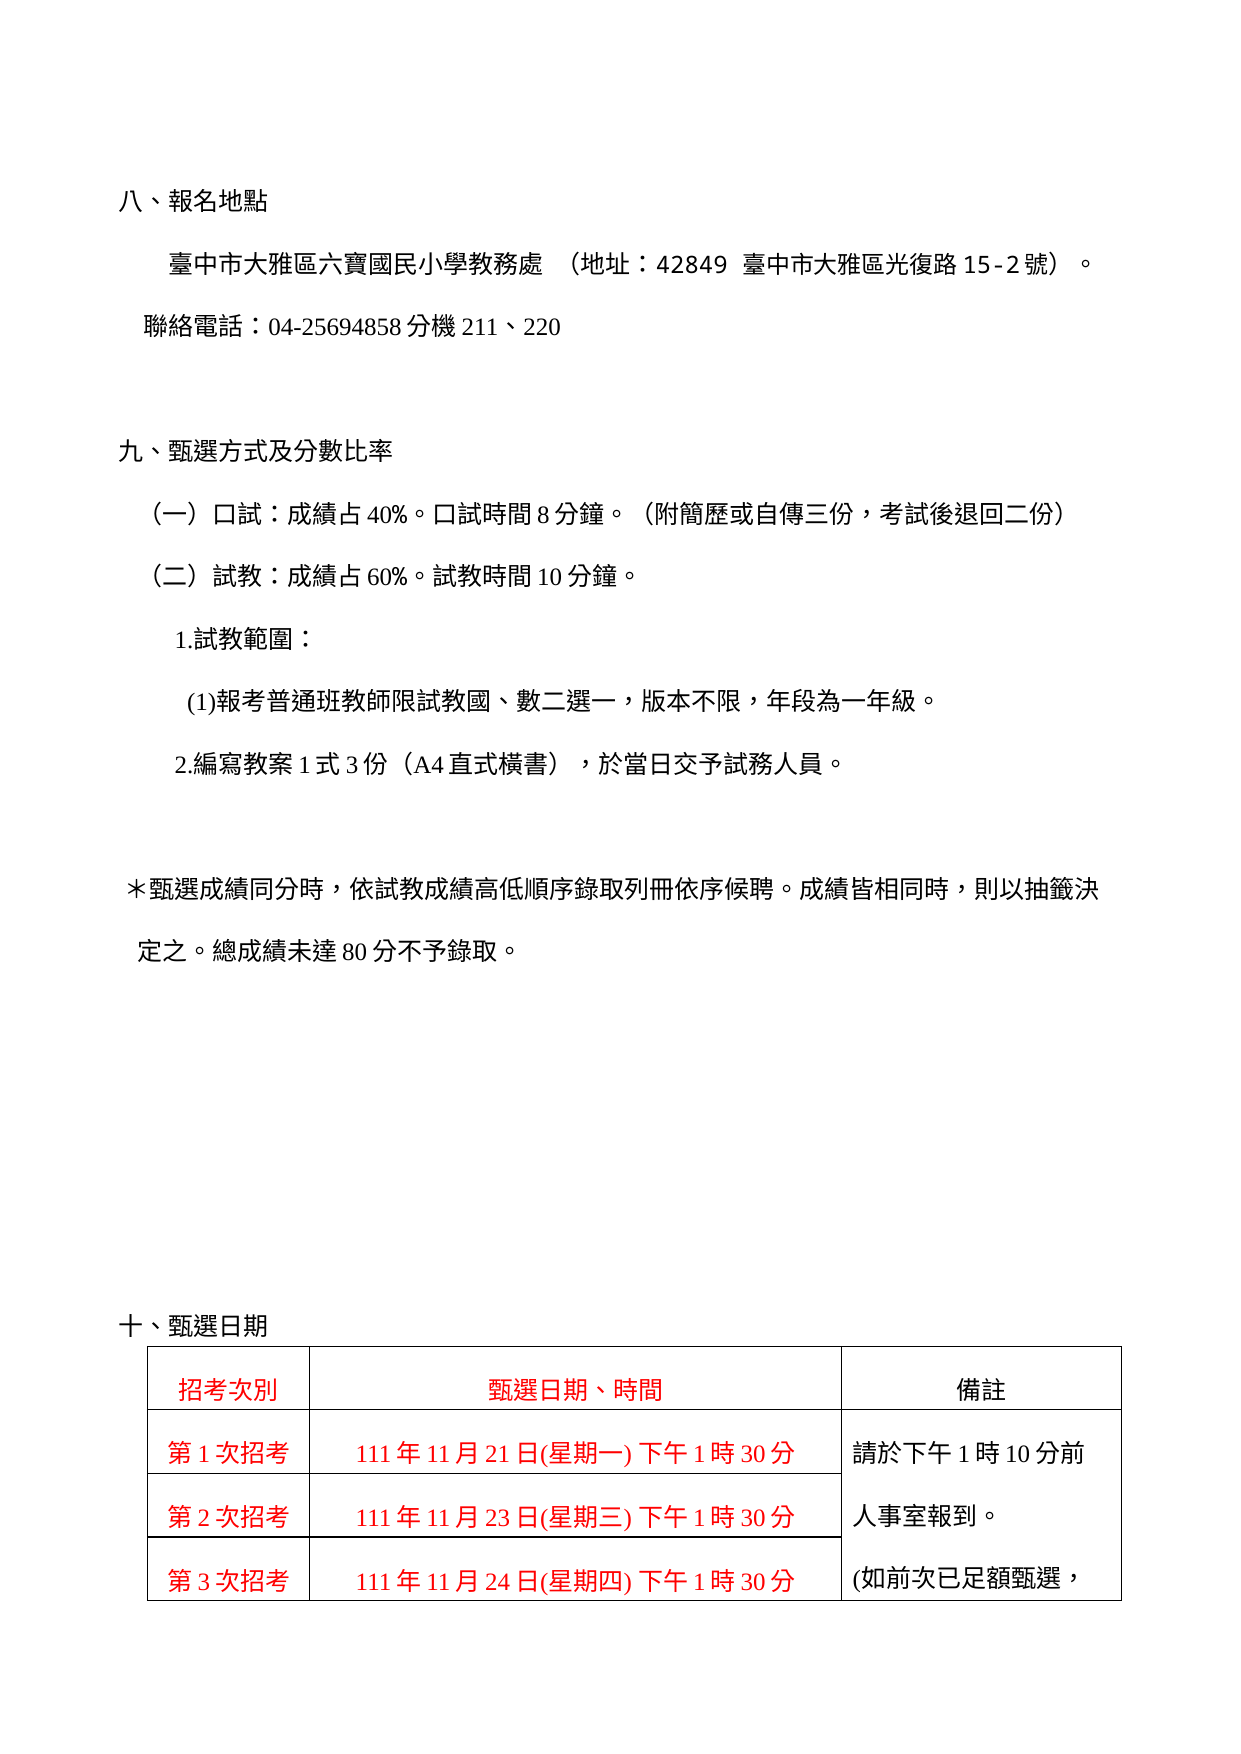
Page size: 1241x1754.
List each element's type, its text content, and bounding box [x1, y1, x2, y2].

text (1)報考普通班教師限試教國、數二選一，版本不限，年段為一年級。 [118, 658, 1122, 721]
table_cell 111年11月24日(星期四) 下午1時30分 [310, 1538, 841, 1600]
table_header 甄選日期、時間 [310, 1347, 841, 1409]
table_header 備註 [842, 1347, 1121, 1409]
table_cell 第3次招考 [148, 1538, 309, 1600]
text 九、甄選方式及分數比率 [118, 408, 1122, 471]
table_cell 第2次招考 [148, 1474, 309, 1536]
text 1.試教範圍： [118, 596, 1122, 658]
text （二）試教：成績占60%。試教時間10分鐘。 [118, 533, 1122, 596]
text 定之。總成績未達80分不予錄取。 [118, 908, 1122, 971]
table_cell 111年11月21日(星期一) 下午1時30分 [310, 1410, 841, 1473]
text 2.編寫教案1式3份（A4直式橫書），於當日交予試務人員。 [118, 721, 1122, 783]
text （一）口試：成績占40%。口試時間8分鐘。（附簡歷或自傳三份，考試後退回二份） [118, 471, 1122, 533]
table_cell 請於下午1時10分前人事室報到。 (如前次已足額甄選， [842, 1410, 1121, 1600]
table_cell 111年11月23日(星期三) 下午1時30分 [310, 1474, 841, 1536]
text ＊甄選成績同分時，依試教成績高低順序錄取列冊依序候聘。成績皆相同時，則以抽籤決 [118, 846, 1122, 908]
text 聯絡電話：04-25694858分機211、220 [118, 283, 1122, 346]
text 八、報名地點 臺中市大雅區六寶國民小學教務處 （地址：42849 臺中市大雅區光復路15-2號）。 [118, 158, 1122, 283]
text 十、甄選日期 [118, 1283, 1122, 1346]
table_header 招考次別 [148, 1347, 309, 1409]
table_cell 第1次招考 [148, 1410, 309, 1473]
